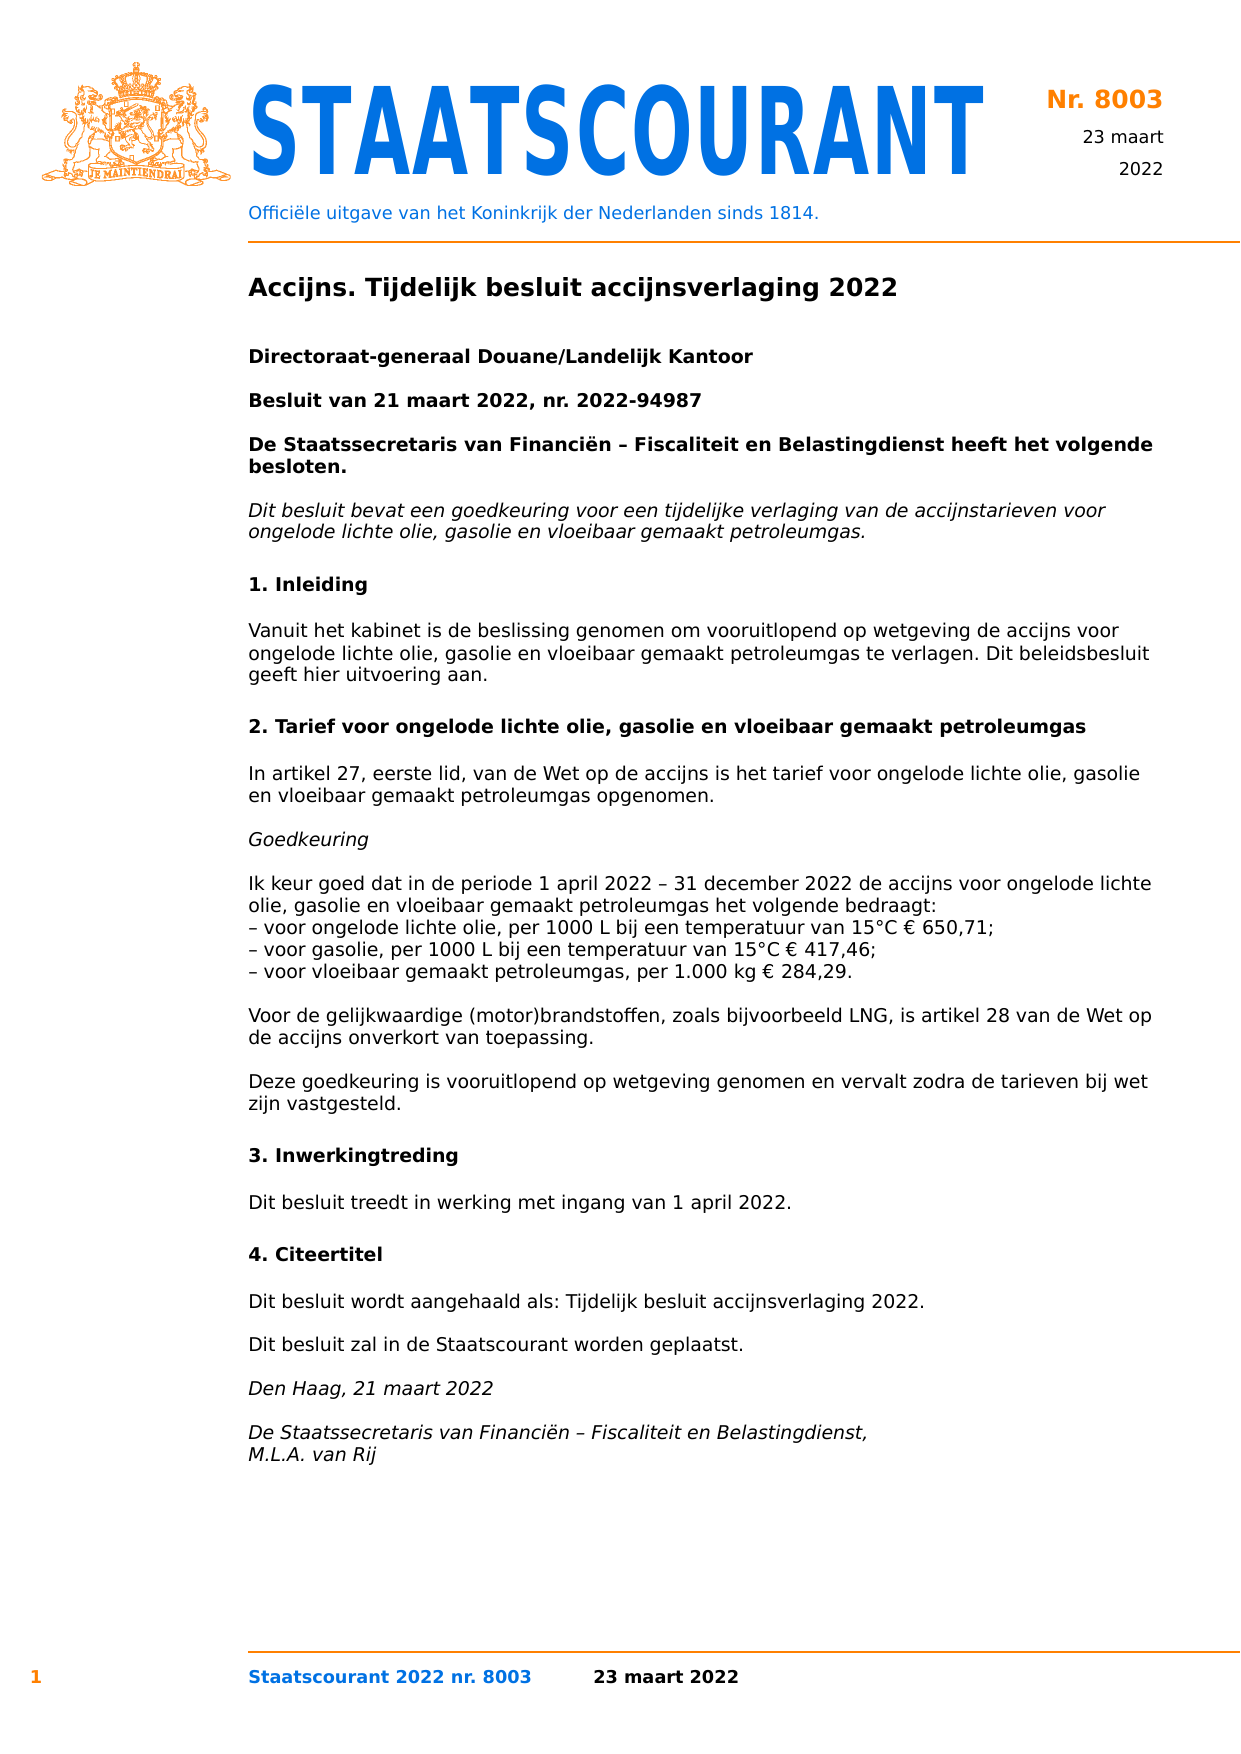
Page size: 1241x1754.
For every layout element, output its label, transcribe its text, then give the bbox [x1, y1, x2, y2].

text Voor de gelijkwaardige (motor)brandstoffen, zoals bijvoorbeeld LNG, is artikel 28 van de Wet op de accijns onverkort van toepassing. [248, 1005, 1163, 1049]
text Dit besluit wordt aangehaald als: Tijdelijk besluit accijnsverlaging 2022. [248, 1291, 1163, 1312]
table_header Nr. 8003 [998, 62, 1240, 121]
table_header [25, 62, 248, 241]
text In artikel 27, eerste lid, van de Wet op de accijns is het tarief voor ongelode lichte olie, gasolie en vloeibaar gemaakt petroleumgas opgenomen. [248, 763, 1163, 807]
text – voor vloeibaar gemaakt petroleumgas, per 1.000 kg € 284,29. [248, 961, 1163, 983]
text Dit besluit treedt in werking met ingang van 1 april 2022. [248, 1192, 1163, 1213]
text Directoraat-generaal Douane/Landelijk Kantoor [248, 346, 1163, 368]
text Besluit van 21 maart 2022, nr. 2022-94987 [248, 390, 1163, 412]
subtitle 3. Inwerkingtreding [248, 1144, 1163, 1167]
text – voor gasolie, per 1000 L bij een temperatuur van 15°C € 417,46; [248, 939, 1163, 961]
text De Staatssecretaris van Financiën – Fiscaliteit en Belastingdienst, M.L.A. van Rij [248, 1422, 1163, 1466]
subtitle 4. Citeertitel [248, 1243, 1163, 1266]
text Deze goedkeuring is vooruitlopend op wetgeving genomen en vervalt zodra de tarieven bij wet zijn vastgesteld. [248, 1071, 1163, 1114]
table_cell 2022 [998, 153, 1240, 203]
subtitle Goedkeuring [248, 829, 1163, 851]
text Den Haag, 21 maart 2022 [248, 1378, 1163, 1400]
subtitle 2. Tarief voor ongelode lichte olie, gasolie en vloeibaar gemaakt petroleumgas [248, 716, 1163, 738]
text – voor ongelode lichte olie, per 1000 L bij een temperatuur van 15°C € 650,71; [248, 917, 1163, 939]
text Dit besluit bevat een goedkeuring voor een tijdelijke verlaging van de accijnstarieven voor ongelode lichte olie, gasolie en vloeibaar gemaakt petroleumgas. [248, 499, 1163, 543]
table_cell Officiële uitgave van het Koninkrijk der Nederlanden sinds 1814. [248, 203, 1240, 241]
subtitle Accijns. Tijdelijk besluit accijnsverlaging 2022 [248, 273, 1163, 302]
subtitle 1. Inleiding [248, 573, 1163, 595]
text Ik keur goed dat in de periode 1 april 2022 – 31 december 2022 de accijns voor ongelode lichte olie, gasolie en vloeibaar gemaakt petroleumgas het volgende bedraagt: [248, 873, 1163, 917]
text Vanuit het kabinet is de beslissing genomen om vooruitlopend op wetgeving de accijns voor ongelode lichte olie, gasolie en vloeibaar gemaakt petroleumgas te verlagen. Dit beleidsbesluit geeft hier uitvoering aan. [248, 620, 1163, 686]
picture [41, 62, 231, 186]
table_header STAATSCOURANT [248, 62, 998, 203]
text Dit besluit zal in de Staatscourant worden geplaatst. [248, 1334, 1163, 1356]
table_cell 23 maart [998, 121, 1240, 153]
text De Staatssecretaris van Financiën – Fiscaliteit en Belastingdienst heeft het volgende besloten. [248, 434, 1163, 478]
